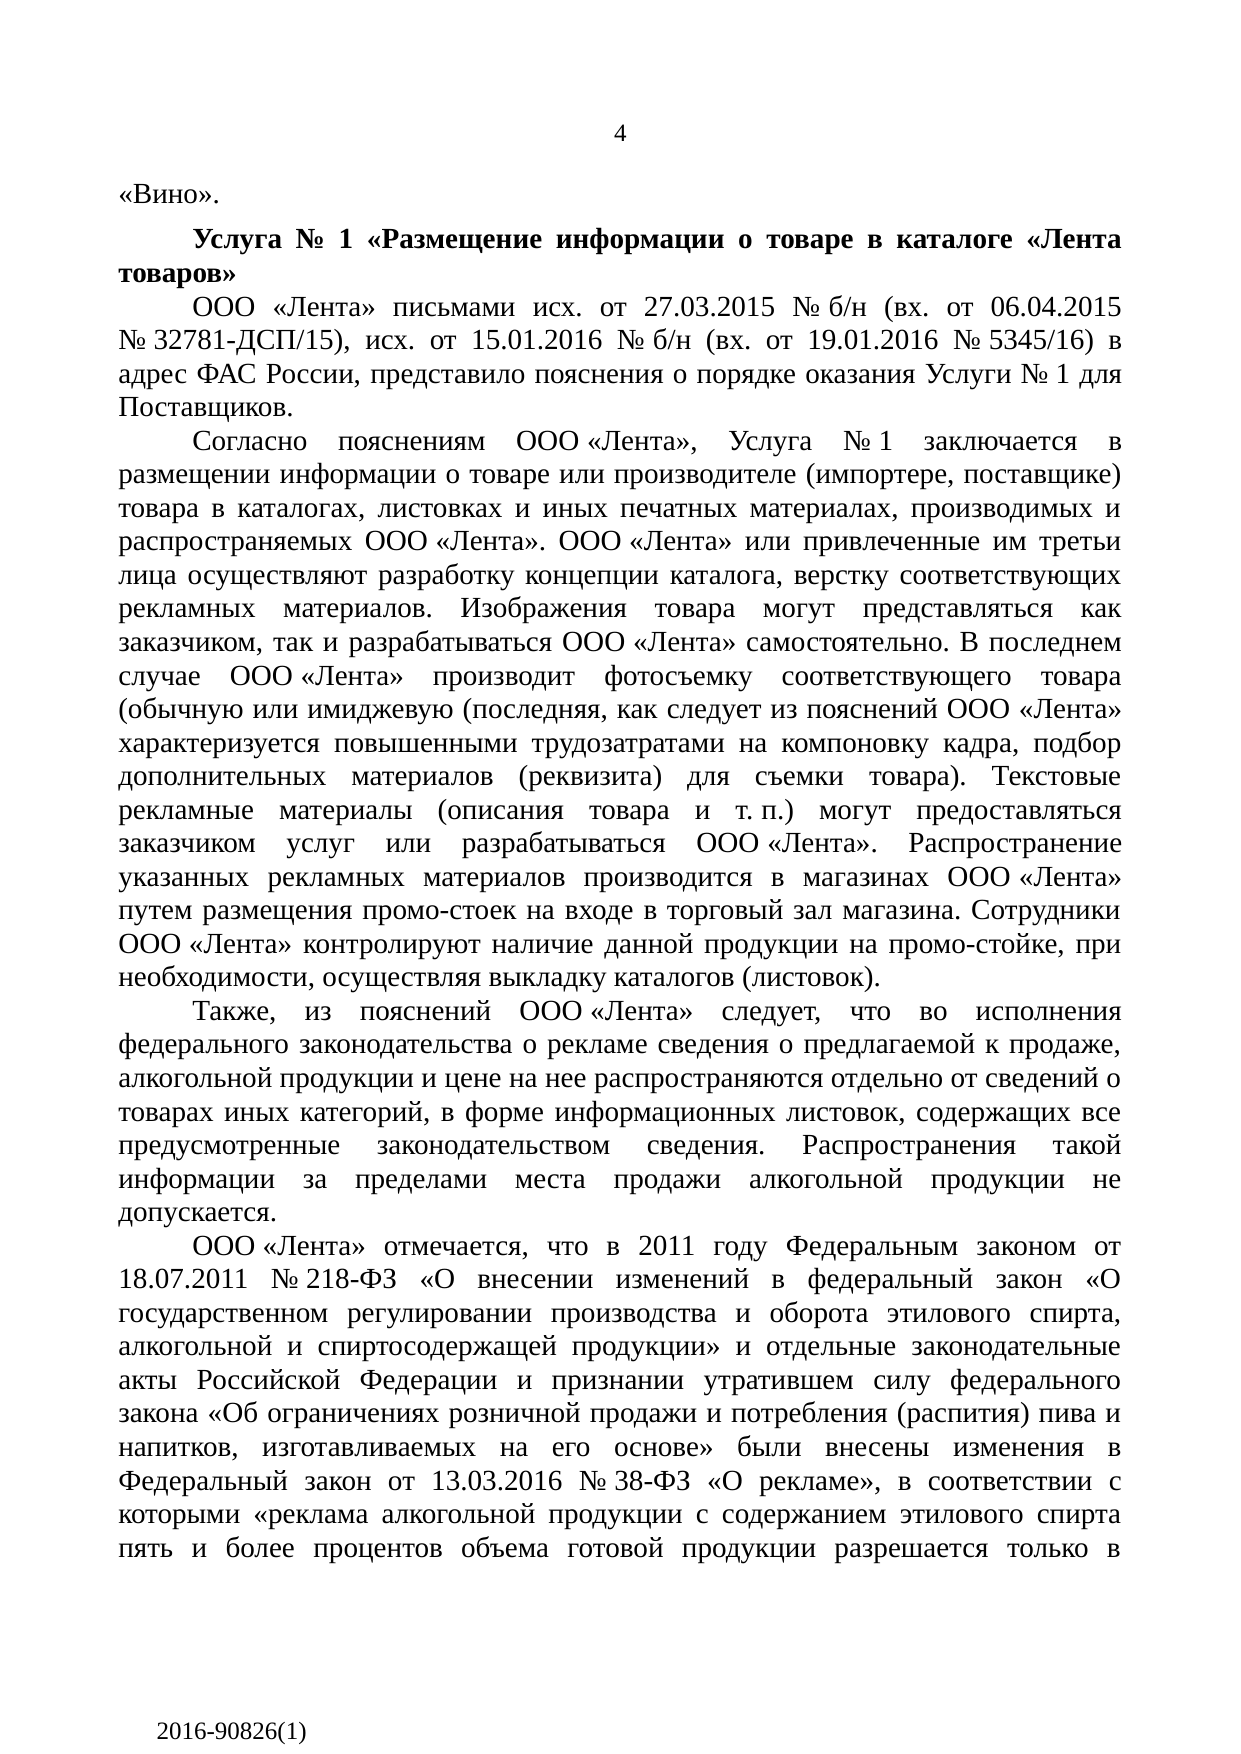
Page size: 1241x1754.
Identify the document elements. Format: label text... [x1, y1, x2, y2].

text ООО «Лента» отмечается, что в 2011 году Федеральным законом от 18.07.2011 № 218-ФЗ «О внесении изменений в федеральный закон «О государственном регулировании производства и оборота этилового спирта, алкогольной и спиртосодержащей продукции» и отдельные законодательные акты Российской Федерации и признании утратившем силу федерального закона «Об ограничениях розничной продажи и потребления (распития) пива и напитков, изготавливаемых на его основе» были внесены изменения в Федеральный закон от 13.03.2016 № 38-ФЗ «О рекламе», в соответствии с которыми «реклама алкогольной продукции с содержанием этилового спирта пять и более процентов объема готовой продукции разрешается только в [118, 1228, 1122, 1563]
text ООО «Лента» письмами исх. от 27.03.2015 № б/н (вх. от 06.04.2015 № 32781-ДСП/15), исх. от 15.01.2016 № б/н (вх. от 19.01.2016 № 5345/16) в адрес ФАС России, представило пояснения о порядке оказания Услуги № 1 для Поставщиков. [118, 289, 1122, 423]
text Согласно пояснениям ООО «Лента», Услуга № 1 заключается в размещении информации о товаре или производителе (импортере, поставщике) товара в каталогах, листовках и иных печатных материалах, производимых и распространяемых ООО «Лента». ООО «Лента» или привлеченные им третьи лица осуществляют разработку концепции каталога, верстку соответствующих рекламных материалов. Изображения товара могут представляться как заказчиком, так и разрабатываться ООО «Лента» самостоятельно. В последнем случае ООО «Лента» производит фотосъемку соответствующего товара (обычную или имиджевую (последняя, как следует из пояснений ООО «Лента» характеризуется повышенными трудозатратами на компоновку кадра, подбор дополнительных материалов (реквизита) для съемки товара). Текстовые рекламные материалы (описания товара и т. п.) могут предоставляться заказчиком услуг или разрабатываться ООО «Лента». Распространение указанных рекламных материалов производится в магазинах ООО «Лента» путем размещения промо-стоек на входе в торговый зал магазина. Сотрудники ООО «Лента» контролируют наличие данной продукции на промо-стойке, при необходимости, осуществляя выкладку каталогов (листовок). [118, 423, 1122, 993]
text Также, из пояснений ООО «Лента» следует, что во исполнения федерального законодательства о рекламе сведения о предлагаемой к продаже, алкогольной продукции и цене на нее распространяются отдельно от сведений о товарах иных категорий, в форме информационных листовок, содержащих все предусмотренные законодательством сведения. Распространения такой информации за пределами места продажи алкогольной продукции не допускается. [118, 993, 1122, 1228]
text «Вино». [118, 176, 1122, 210]
text Услуга № 1 «Размещение информации о товаре в каталоге «Лента товаров» [118, 222, 1122, 289]
